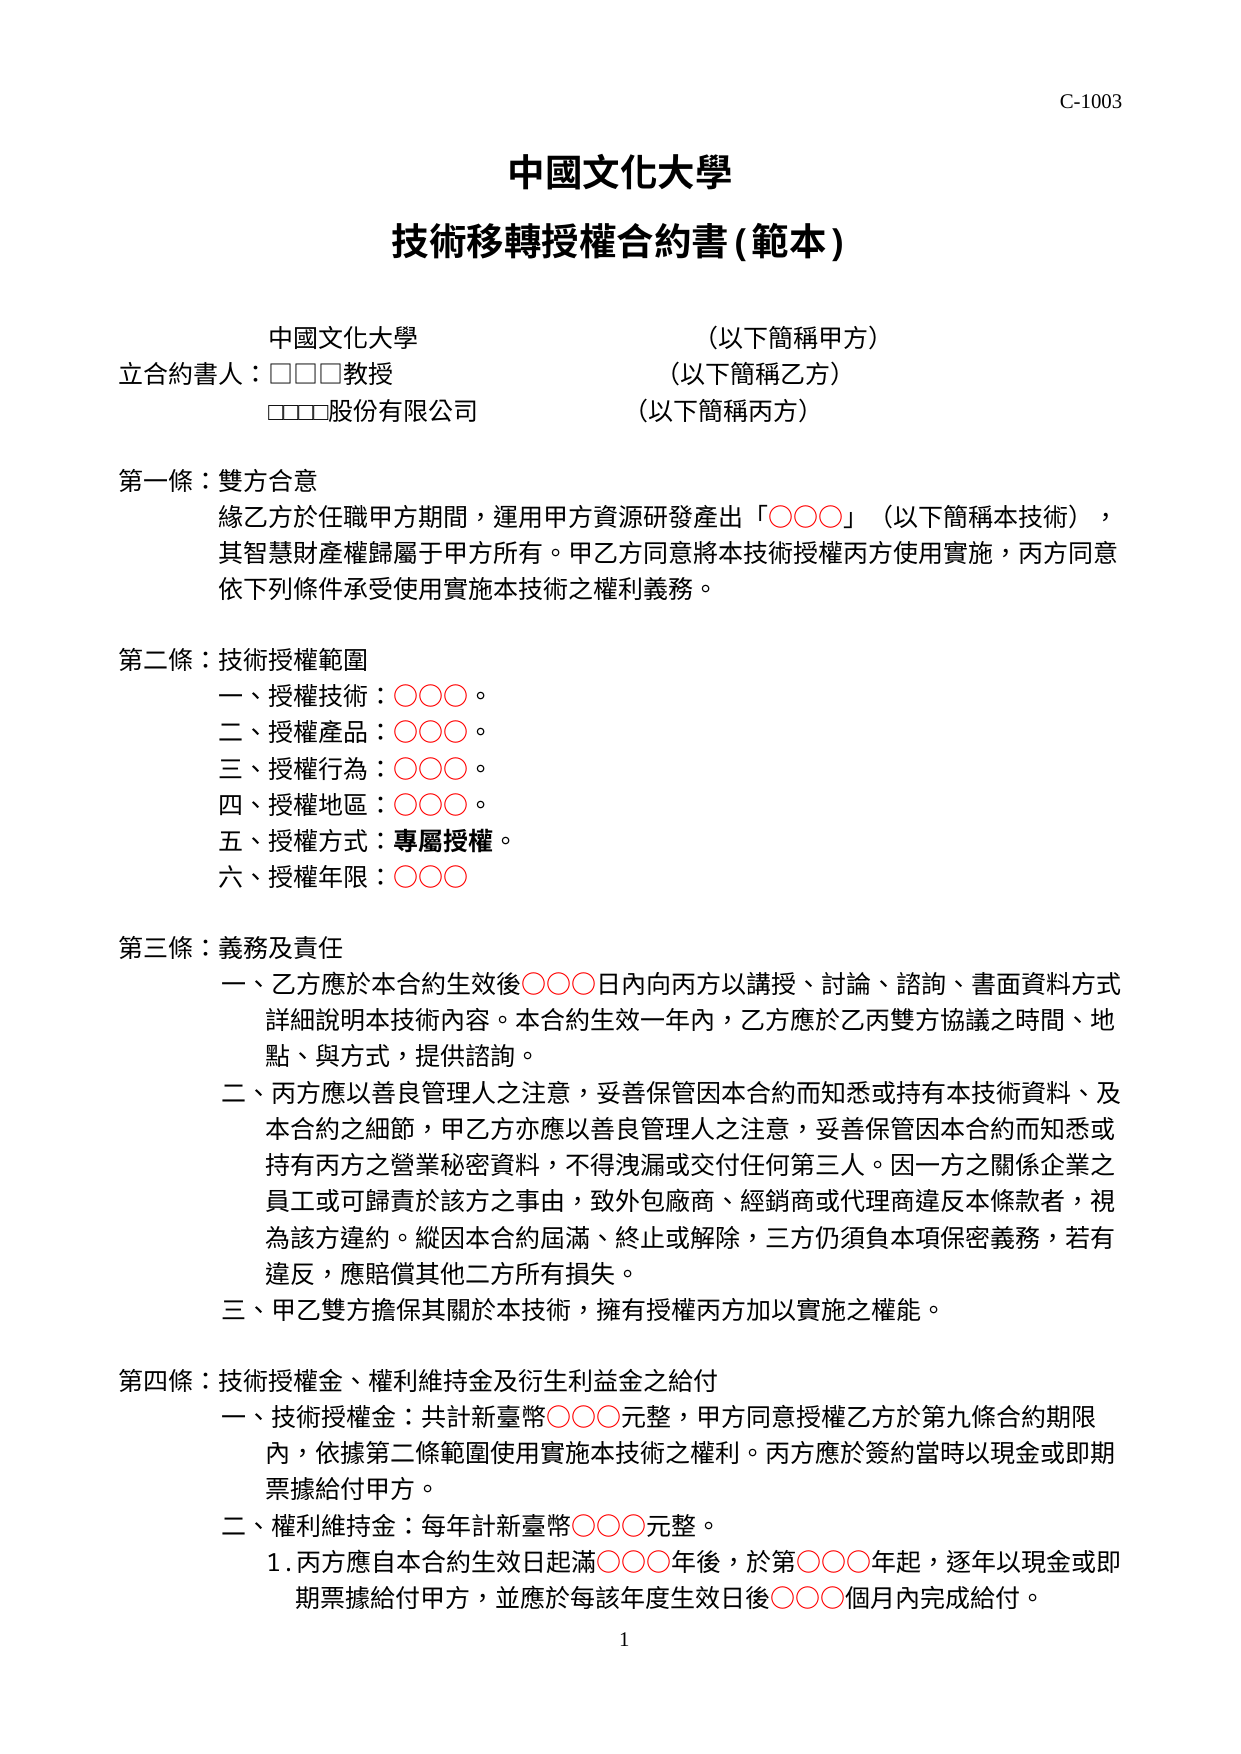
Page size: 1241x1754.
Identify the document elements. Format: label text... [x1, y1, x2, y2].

text 五、授權方式：專屬授權。 [118, 822, 1122, 858]
text 六、授權年限：○○○ [118, 858, 1122, 894]
text 第三條：義務及責任 [118, 928, 1122, 964]
text 二、授權產品：○○○。 [118, 713, 1122, 749]
subtitle 技術移轉授權合約書(範本) [118, 216, 1122, 266]
text 1.丙方應自本合約生效日起滿○○○年後，於第○○○年起，逐年以現金或即期票據給付甲方，並應於每該年度生效日後○○○個月內完成給付。 [266, 1542, 1122, 1615]
text 第四條：技術授權金、權利維持金及衍生利益金之給付 [118, 1361, 1122, 1397]
text 一、乙方應於本合約生效後○○○日內向丙方以講授、討論、諮詢、書面資料方式詳細說明本技術內容。本合約生效一年內，乙方應於乙丙雙方協議之時間、地點、與方式，提供諮詢。 [222, 964, 1122, 1073]
text 第二條：技術授權範圍 [118, 640, 1122, 677]
text 緣乙方於任職甲方期間，運用甲方資源研發產出「○○○」（以下簡稱本技術），其智慧財產權歸屬于甲方所有。甲乙方同意將本技術授權丙方使用實施，丙方同意依下列條件承受使用實施本技術之權利義務。 [218, 497, 1122, 606]
text 一、技術授權金：共計新臺幣○○○元整，甲方同意授權乙方於第九條合約期限內，依據第二條範圍使用實施本技術之權利。丙方應於簽約當時以現金或即期票據給付甲方。 [222, 1397, 1122, 1506]
text 二、權利維持金：每年計新臺幣○○○元整。 [222, 1506, 1122, 1542]
text 第一條：雙方合意 [118, 461, 1122, 497]
text 立合約書人：□□□教授 （以下簡稱乙方） [118, 355, 1122, 391]
subtitle 中國文化大學 [118, 147, 1122, 197]
text 四、授權地區：○○○。 [118, 785, 1122, 822]
text 一、授權技術：○○○。 [118, 677, 1122, 713]
text 中國文化大學 （以下簡稱甲方） [118, 318, 1122, 355]
text □□□□股份有限公司 （以下簡稱丙方） [118, 391, 1122, 427]
text 二、丙方應以善良管理人之注意，妥善保管因本合約而知悉或持有本技術資料、及本合約之細節，甲乙方亦應以善良管理人之注意，妥善保管因本合約而知悉或持有丙方之營業秘密資料，不得洩漏或交付任何第三人。因一方之關係企業之員工或可歸責於該方之事由，致外包廠商、經銷商或代理商違反本條款者，視為該方違約。縱因本合約屆滿、終止或解除，三方仍須負本項保密義務，若有違反，應賠償其他二方所有損失。 [222, 1073, 1122, 1291]
text 三、甲乙雙方擔保其關於本技術，擁有授權丙方加以實施之權能。 [222, 1291, 1122, 1327]
text 三、授權行為：○○○。 [118, 749, 1122, 785]
